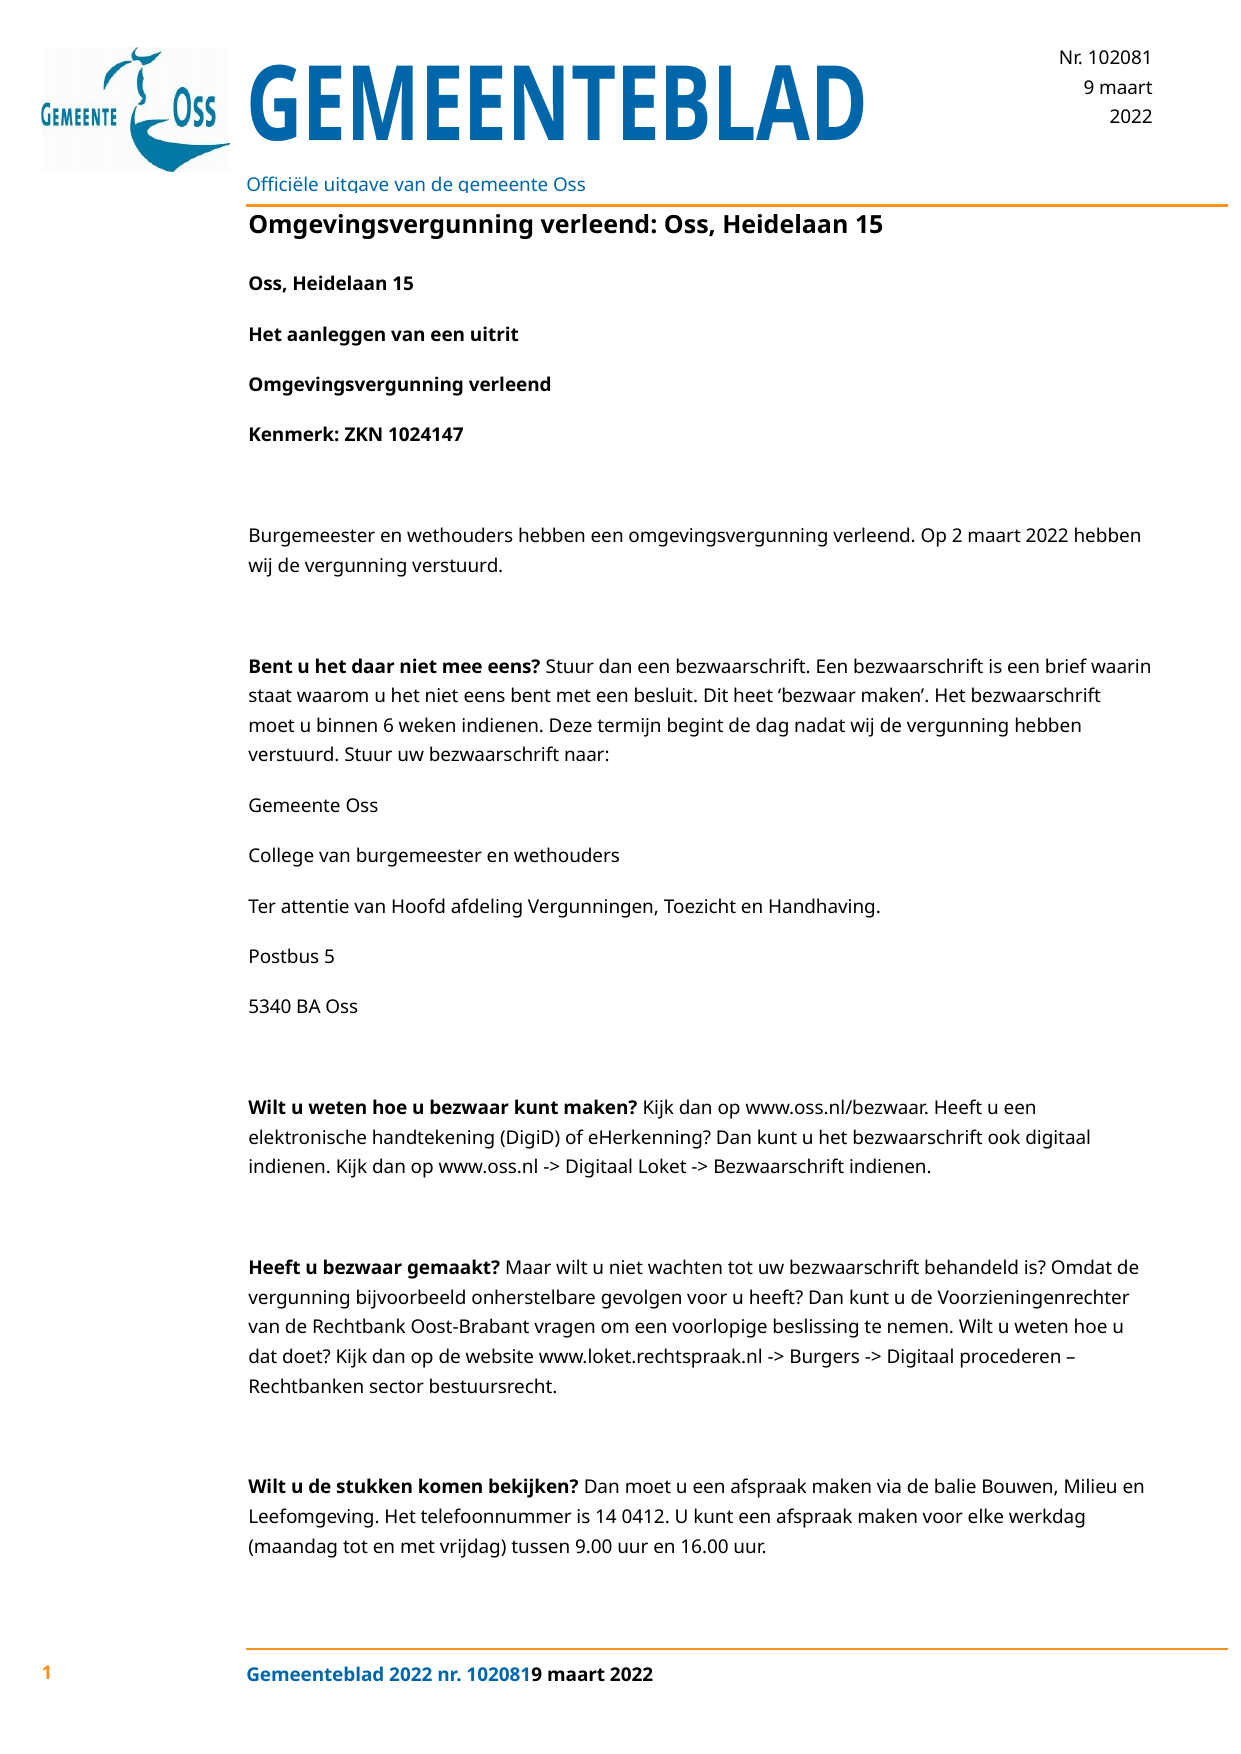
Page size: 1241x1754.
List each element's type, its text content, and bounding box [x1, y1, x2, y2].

text Burgemeester en wethouders hebben een omgevingsvergunning verleend. Op 2 maart 2022 hebben wij de vergunning verstuurd. [248, 522, 1152, 578]
text College van burgemeester en wethouders [248, 842, 1152, 868]
text Bent u het daar niet mee eens? Stuur dan een bezwaarschrift. Een bezwaarschrift is een brief waarin staat waarom u het niet eens bent met een besluit. Dit heet ‘bezwaar maken’. Het bezwaarschrift moet u binnen 6 weken indienen. Deze termijn begint de dag nadat wij de vergunning hebben verstuurd. Stuur uw bezwaarschrift naar: [248, 653, 1152, 767]
text Het aanleggen van een uitrit [248, 321, 1152, 346]
text Wilt u weten hoe u bezwaar kunt maken? Kijk dan op www.oss.nl/bezwaar. Heeft u een elektronische handtekening (DigiD) of eHerkenning? Dan kunt u het bezwaarschrift ook digitaal indienen. Kijk dan op www.oss.nl -> Digitaal Loket -> Bezwaarschrift indienen. [248, 1094, 1152, 1179]
text Omgevingsvergunning verleend: Oss, Heidelaan 15 [248, 207, 1152, 241]
text Heeft u bezwaar gemaakt? Maar wilt u niet wachten tot uw bezwaarschrift behandeld is? Omdat de vergunning bijvoorbeeld onherstelbare gevolgen voor u heeft? Dan kunt u de Voorzieningenrechter van de Rechtbank Oost-Brabant vragen om een voorlopige beslissing te nemen. Wilt u weten hoe u dat doet? Kijk dan op de website www.loket.rechtspraak.nl -> Burgers -> Digitaal procederen – Rechtbanken sector bestuursrecht. [248, 1254, 1152, 1398]
text Kenmerk: ZKN 1024147 [248, 422, 1152, 447]
text 5340 BA Oss [248, 994, 1152, 1019]
text Gemeente Oss [248, 792, 1152, 818]
picture [41, 47, 231, 172]
text Wilt u de stukken komen bekijken? Dan moet u een afspraak maken via de balie Bouwen, Milieu en Leefomgeving. Het telefoonnummer is 14 0412. U kunt een afspraak maken voor elke werkdag (maandag tot en met vrijdag) tussen 9.00 uur en 16.00 uur. [248, 1474, 1152, 1558]
text Omgevingsvergunning verleend [248, 371, 1152, 397]
text Oss, Heidelaan 15 [248, 270, 1152, 296]
text Postbus 5 [248, 943, 1152, 969]
text Ter attentie van Hoofd afdeling Vergunningen, Toezicht en Handhaving. [248, 893, 1152, 918]
